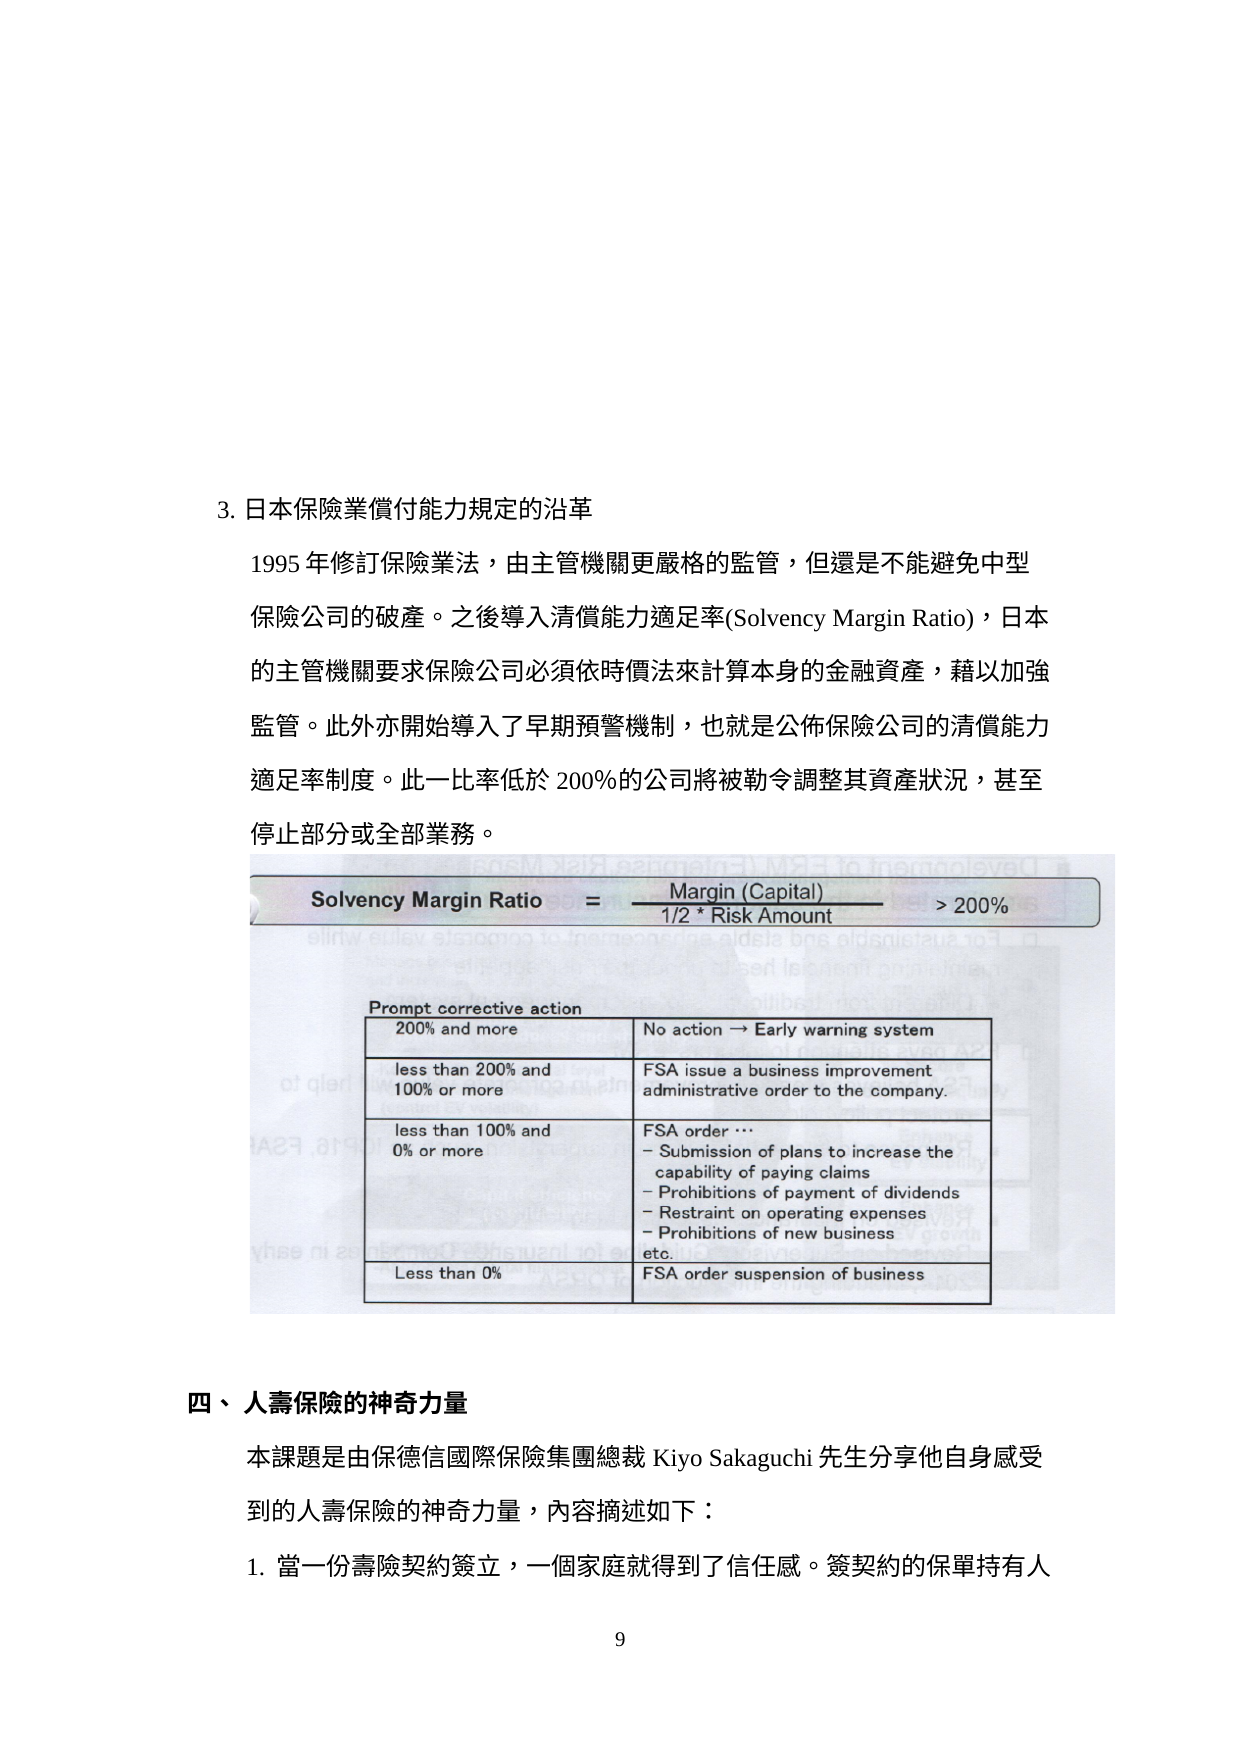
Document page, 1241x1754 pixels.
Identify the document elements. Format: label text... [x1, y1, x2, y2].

text 1995年修訂保險業法，由主管機關更嚴格的監管，但還是不能避免中型保險公司的破產。之後導入清償能力適足率(Solvency Margin Ratio)，日本的主管機關要求保險公司必須依時價法來計算本身的金融資產，藉以加強監管。此外亦開始導入了早期預警機制，也就是公佈保險公司的清償能力適足率制度。此一比率低於 200％的公司將被勒令調整其資產狀況，甚至停止部分或全部業務。 [250, 529, 1053, 854]
picture [249, 854, 1116, 1314]
text 本課題是由保德信國際保險集團總裁 Kiyo Sakaguchi先生分享他自身感受到的人壽保險的神奇力量，內容摘述如下： [246, 1423, 1053, 1532]
list 當一份壽險契約簽立，一個家庭就得到了信任感。簽契約的保單持有人 [246, 1532, 1053, 1586]
list 日本保險業償付能力規定的沿革 [217, 475, 1053, 529]
list 人壽保險的神奇力量 [187, 1369, 1053, 1423]
